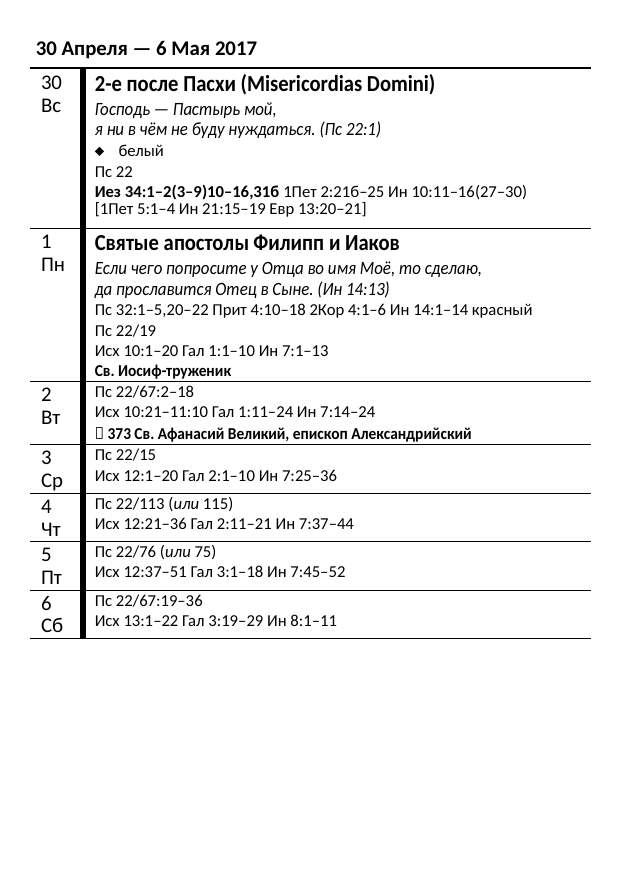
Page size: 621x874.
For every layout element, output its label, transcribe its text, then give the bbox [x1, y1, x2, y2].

table_cell 1 Пн [30, 229, 80, 381]
table_cell Пс 22/67:19–36 Исх 13:1–22 Гал 3:19–29 Ин 8:1–11 [86, 591, 591, 638]
table_cell 2-е после Пасхи (Misericordias Domini) Господь — Пастырь мой, я ни в чём не буду нуждаться. (Пс 22:1) белый Пс 22 Иез 34:1–2(3–9)10–16,31б 1Пет 2:21б–25 Ин 10:11–16(27–30) [1Пет 5:1–4 Ин 21:15–19 Евр 13:20–21] [86, 69, 591, 228]
table_cell Пс 22/76 (или 75) Исх 12:37–51 Гал 3:1–18 Ин 7:45–52 [86, 542, 591, 590]
table_cell Пс 22/15 Исх 12:1–20 Гал 2:1–10 Ин 7:25–36 [86, 445, 591, 493]
table_cell 5 Пт [30, 542, 80, 590]
table_cell 30 Вс [30, 69, 80, 228]
table_header 30 Апреля — 6 Мая 2017 [30, 30, 591, 67]
table_cell 2 Вт [30, 382, 80, 444]
table_cell 4 Чт [30, 494, 80, 541]
table_cell 3 Ср [30, 445, 80, 493]
table_cell Пс 22/113 (или 115) Исх 12:21–36 Гал 2:11–21 Ин 7:37–44 [86, 494, 591, 541]
table_cell Святые апостолы Филипп и Иаков Если чего попросите у Отца во имя Моё, то сделаю, да прославится Отец в Сыне. (Ин 14:13) Пс 32:1–5,20–22 Прит 4:10–18 2Кор 4:1–6 Ин 14:1–14 красный Пс 22/19 Исх 10:1–20 Гал 1:1–10 Ин 7:1–13 Св. Иосиф-труженик [86, 229, 591, 381]
table_cell 6 Сб [30, 591, 80, 638]
table_cell Пс 22/67:2–18 Исх 10:21–11:10 Гал 1:11–24 Ин 7:14–24  373 Св. Афанасий Великий, епископ Александрийский [86, 382, 591, 444]
